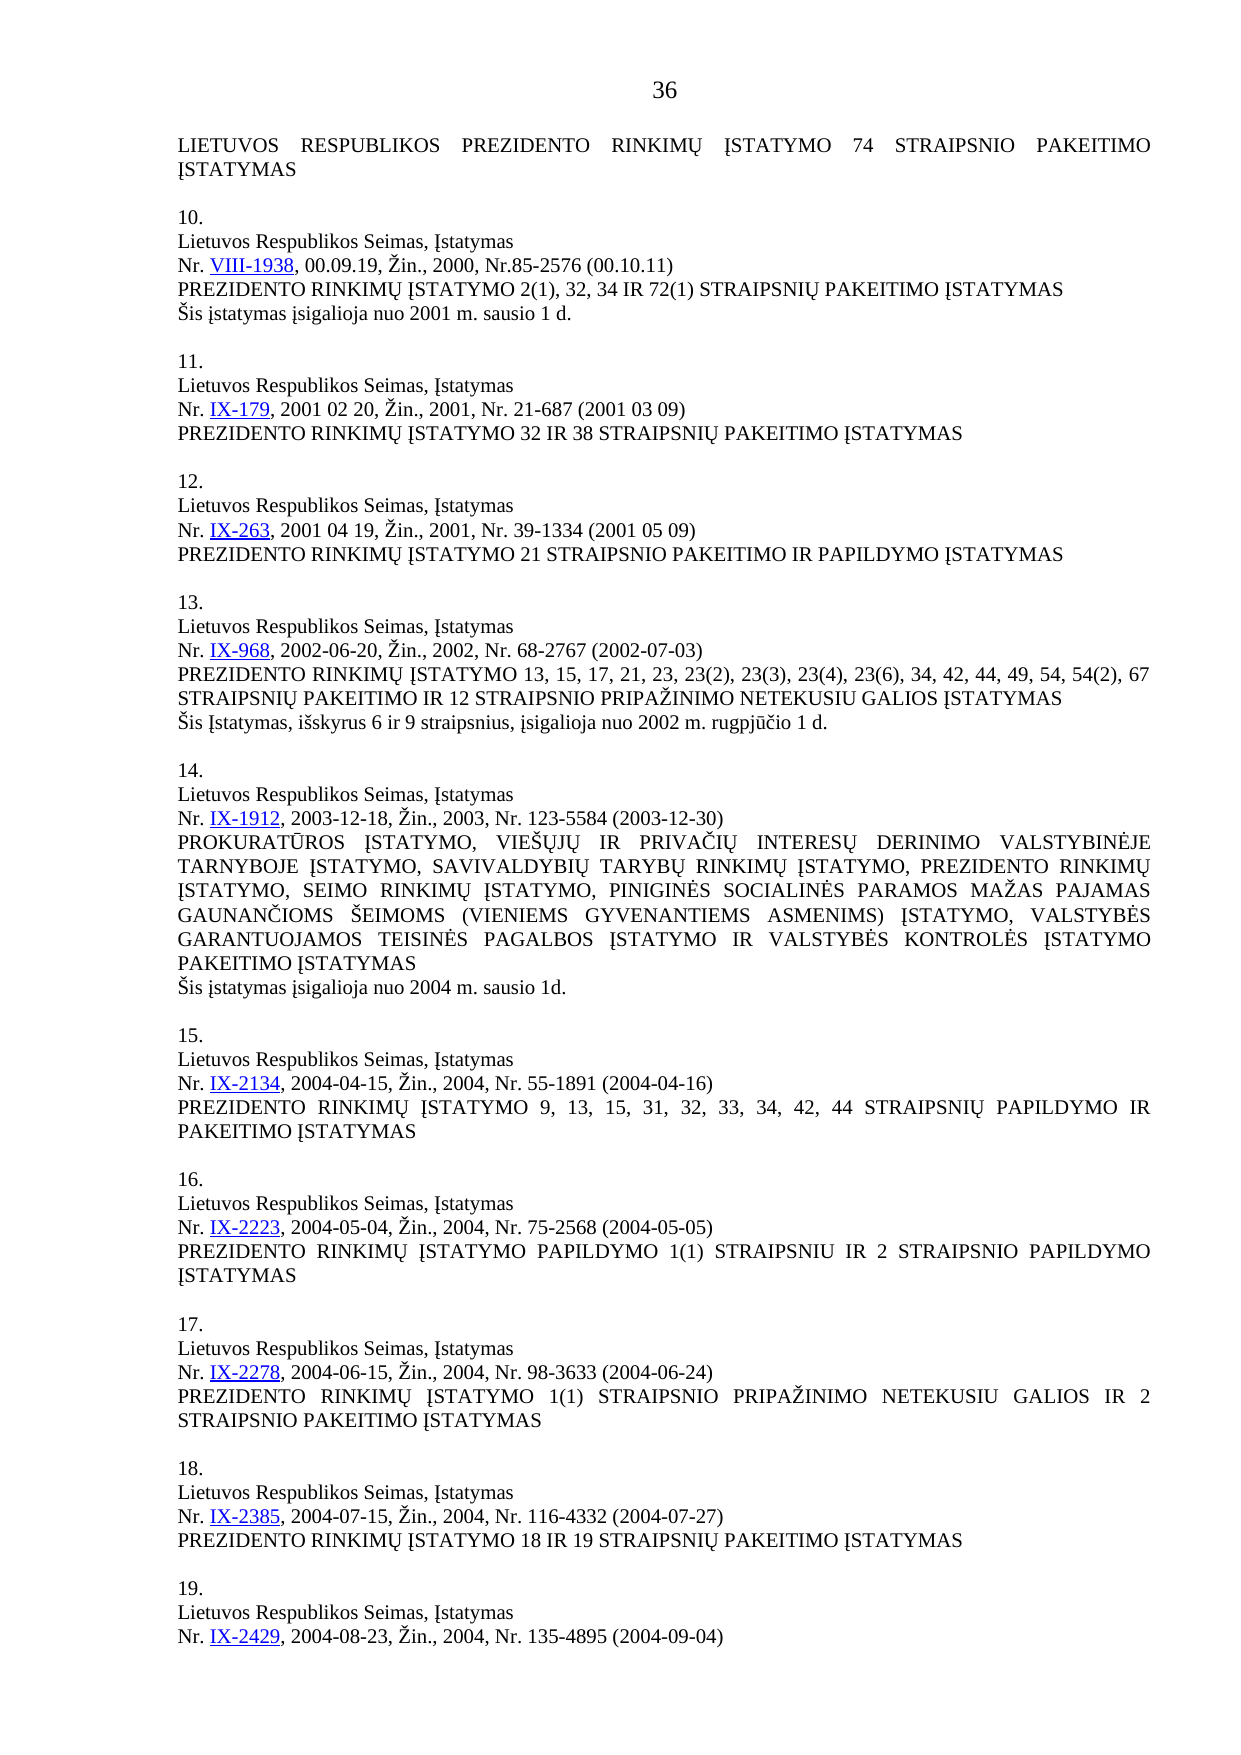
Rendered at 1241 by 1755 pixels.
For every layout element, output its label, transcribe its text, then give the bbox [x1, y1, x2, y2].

text Nr. IX-968, 2002-06-20, Žin., 2002, Nr. 68-2767 (2002-07-03) [177, 638, 1152, 662]
text LIETUVOS RESPUBLIKOS PREZIDENTO RINKIMŲ ĮSTATYMO 74 STRAIPSNIO PAKEITIMO ĮSTATYMAS [177, 132, 1152, 181]
text Lietuvos Respublikos Seimas, Įstatymas [177, 493, 1152, 517]
text 14. [177, 758, 1152, 782]
text Lietuvos Respublikos Seimas, Įstatymas [177, 229, 1152, 253]
text Nr. IX-2278, 2004-06-15, Žin., 2004, Nr. 98-3633 (2004-06-24) [177, 1360, 1152, 1384]
text 16. [177, 1167, 1152, 1191]
text PREZIDENTO RINKIMŲ ĮSTATYMO 32 IR 38 STRAIPSNIŲ PAKEITIMO ĮSTATYMAS [177, 421, 1152, 445]
text PREZIDENTO RINKIMŲ ĮSTATYMO 2(1), 32, 34 IR 72(1) STRAIPSNIŲ PAKEITIMO ĮSTATYMAS [177, 277, 1152, 301]
text 15. [177, 1023, 1152, 1047]
text 13. [177, 590, 1152, 614]
text 18. [177, 1456, 1152, 1480]
text PREZIDENTO RINKIMŲ ĮSTATYMO 1(1) STRAIPSNIO PRIPAŽINIMO NETEKUSIU GALIOS IR 2 STRAIPSNIO PAKEITIMO ĮSTATYMAS [177, 1384, 1152, 1432]
text 17. [177, 1312, 1152, 1336]
text Nr. VIII-1938, 00.09.19, Žin., 2000, Nr.85-2576 (00.10.11) [177, 253, 1152, 277]
text Nr. IX-179, 2001 02 20, Žin., 2001, Nr. 21-687 (2001 03 09) [177, 397, 1152, 421]
text Nr. IX-1912, 2003-12-18, Žin., 2003, Nr. 123-5584 (2003-12-30) [177, 806, 1152, 830]
text PREZIDENTO RINKIMŲ ĮSTATYMO 18 IR 19 STRAIPSNIŲ PAKEITIMO ĮSTATYMAS [177, 1528, 1152, 1552]
text PREZIDENTO RINKIMŲ ĮSTATYMO 13, 15, 17, 21, 23, 23(2), 23(3), 23(4), 23(6), 34, 42, 44, 49, 54, 54(2), 67 STRAIPSNIŲ PAKEITIMO IR 12 STRAIPSNIO PRIPAŽINIMO NETEKUSIU GALIOS ĮSTATYMAS [177, 662, 1152, 710]
text PROKURATŪROS ĮSTATYMO, VIEŠŲJŲ IR PRIVAČIŲ INTERESŲ DERINIMO VALSTYBINĖJE TARNYBOJE ĮSTATYMO, SAVIVALDYBIŲ TARYBŲ RINKIMŲ ĮSTATYMO, PREZIDENTO RINKIMŲ ĮSTATYMO, SEIMO RINKIMŲ ĮSTATYMO, PINIGINĖS SOCIALINĖS PARAMOS MAŽAS PAJAMAS GAUNANČIOMS ŠEIMOMS (VIENIEMS GYVENANTIEMS ASMENIMS) ĮSTATYMO, VALSTYBĖS GARANTUOJAMOS TEISINĖS PAGALBOS ĮSTATYMO IR VALSTYBĖS KONTROLĖS ĮSTATYMO PAKEITIMO ĮSTATYMAS [177, 830, 1152, 975]
text PREZIDENTO RINKIMŲ ĮSTATYMO PAPILDYMO 1(1) STRAIPSNIU IR 2 STRAIPSNIO PAPILDYMO ĮSTATYMAS [177, 1239, 1152, 1287]
text Lietuvos Respublikos Seimas, Įstatymas [177, 614, 1152, 638]
text 10. [177, 205, 1152, 229]
text 19. [177, 1576, 1152, 1600]
text Lietuvos Respublikos Seimas, Įstatymas [177, 1600, 1152, 1624]
text Lietuvos Respublikos Seimas, Įstatymas [177, 1336, 1152, 1360]
text 11. [177, 349, 1152, 373]
text Lietuvos Respublikos Seimas, Įstatymas [177, 1191, 1152, 1215]
text Šis Įstatymas, išskyrus 6 ir 9 straipsnius, įsigalioja nuo 2002 m. rugpjūčio 1 d. [177, 710, 1152, 734]
text Nr. IX-2134, 2004-04-15, Žin., 2004, Nr. 55-1891 (2004-04-16) [177, 1071, 1152, 1095]
text Šis įstatymas įsigalioja nuo 2004 m. sausio 1d. [177, 975, 1152, 999]
text Lietuvos Respublikos Seimas, Įstatymas [177, 373, 1152, 397]
text Nr. IX-2429, 2004-08-23, Žin., 2004, Nr. 135-4895 (2004-09-04) [177, 1624, 1152, 1648]
text Lietuvos Respublikos Seimas, Įstatymas [177, 782, 1152, 806]
text PREZIDENTO RINKIMŲ ĮSTATYMO 9, 13, 15, 31, 32, 33, 34, 42, 44 STRAIPSNIŲ PAPILDYMO IR PAKEITIMO ĮSTATYMAS [177, 1095, 1152, 1143]
text Lietuvos Respublikos Seimas, Įstatymas [177, 1047, 1152, 1071]
text Lietuvos Respublikos Seimas, Įstatymas [177, 1480, 1152, 1504]
text Nr. IX-263, 2001 04 19, Žin., 2001, Nr. 39-1334 (2001 05 09) [177, 517, 1152, 542]
text PREZIDENTO RINKIMŲ ĮSTATYMO 21 STRAIPSNIO PAKEITIMO IR PAPILDYMO ĮSTATYMAS [177, 542, 1152, 566]
text 12. [177, 469, 1152, 493]
text Šis įstatymas įsigalioja nuo 2001 m. sausio 1 d. [177, 301, 1152, 325]
text Nr. IX-2385, 2004-07-15, Žin., 2004, Nr. 116-4332 (2004-07-27) [177, 1504, 1152, 1528]
text Nr. IX-2223, 2004-05-04, Žin., 2004, Nr. 75-2568 (2004-05-05) [177, 1215, 1152, 1239]
